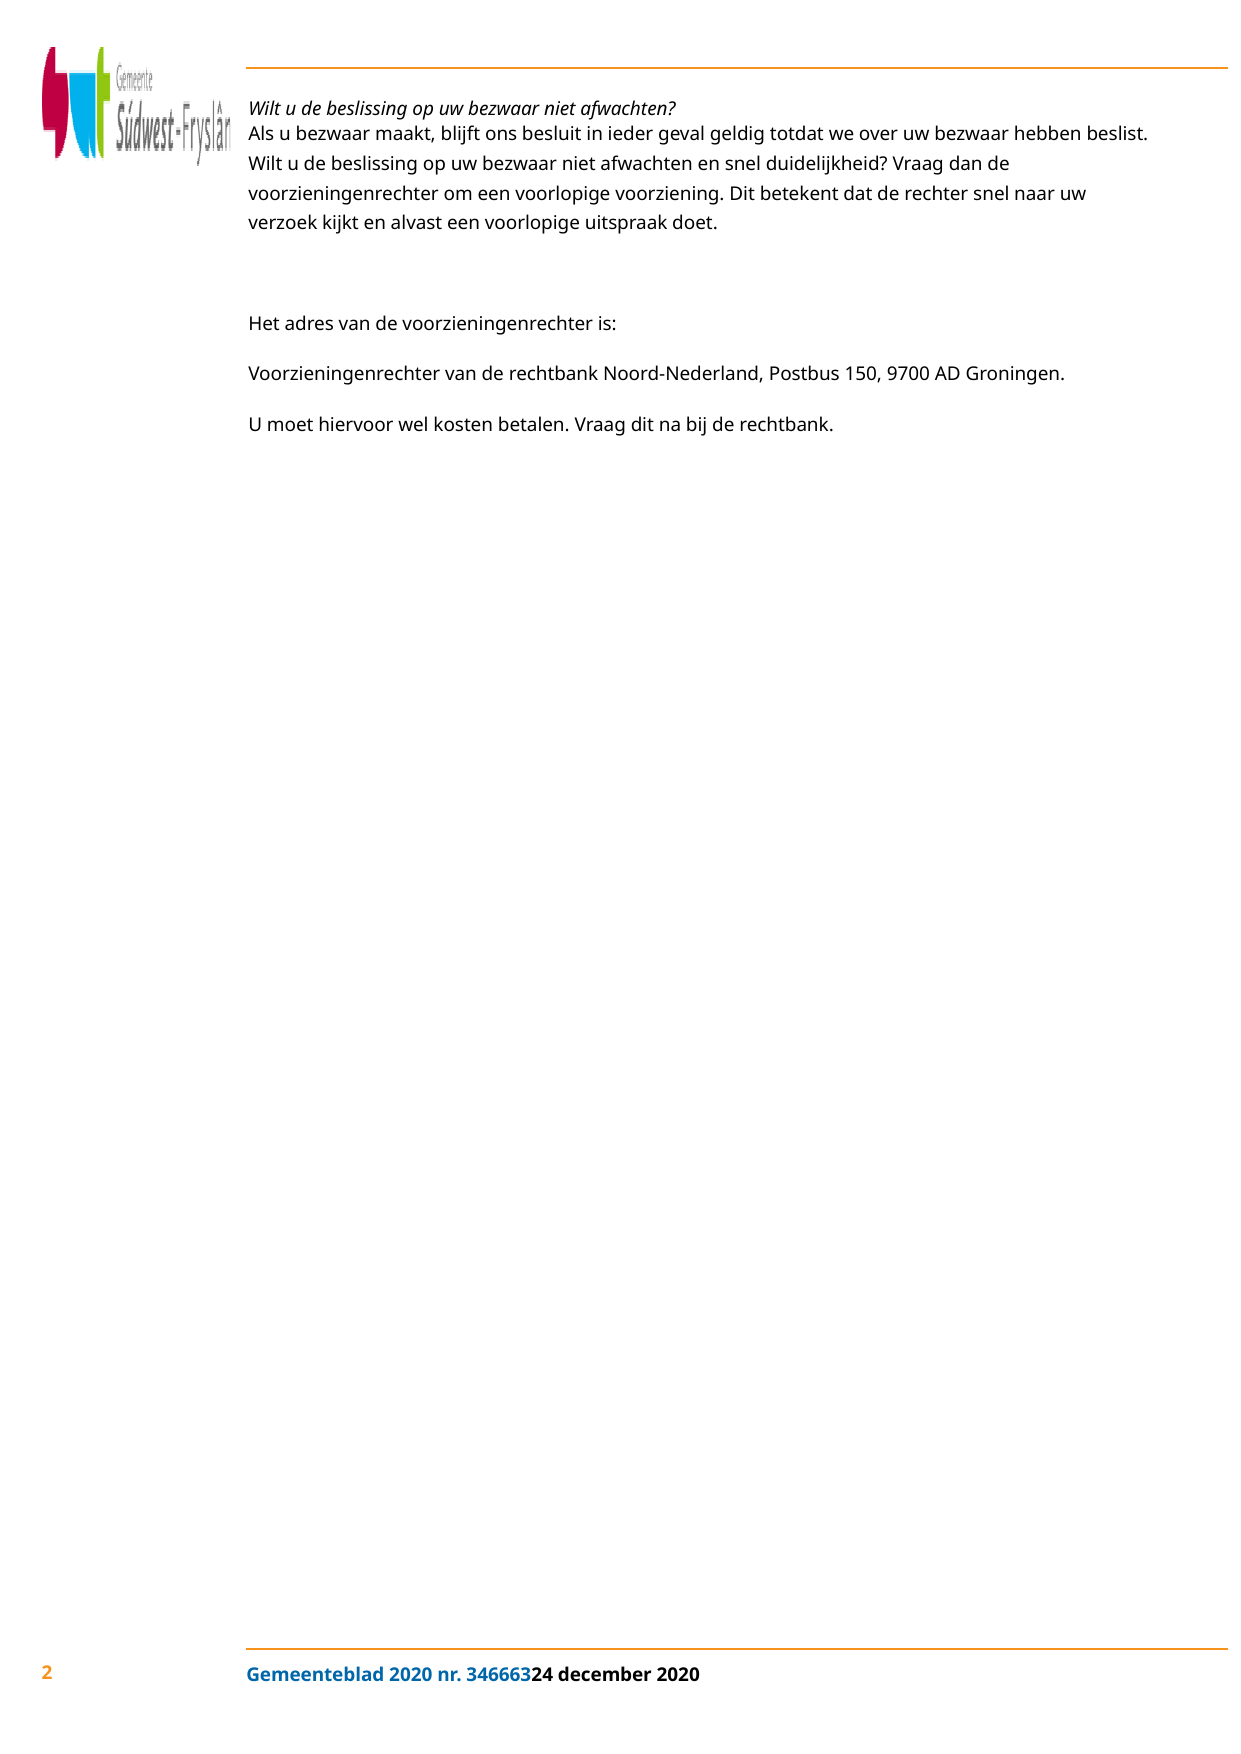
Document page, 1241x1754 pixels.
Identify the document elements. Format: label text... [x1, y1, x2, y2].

picture [41, 47, 231, 172]
text Als u bezwaar maakt, blijft ons besluit in ieder geval geldig totdat we over uw bezwaar hebben beslist. Wilt u de beslissing op uw bezwaar niet afwachten en snel duidelijkheid? Vraag dan de voorzieningenrechter om een voorlopige voorziening. Dit betekent dat de rechter snel naar uw verzoek kijkt en alvast een voorlopige uitspraak doet. [248, 121, 1152, 235]
text Voorzieningenrechter van de rechtbank Noord-Nederland, Postbus 150, 9700 AD Groningen. [248, 361, 1152, 386]
text Het adres van de voorzieningenrechter is: [248, 310, 1152, 336]
text Wilt u de beslissing op uw bezwaar niet afwachten? [248, 95, 1152, 121]
text U moet hiervoor wel kosten betalen. Vraag dit na bij de rechtbank. [248, 411, 1152, 437]
